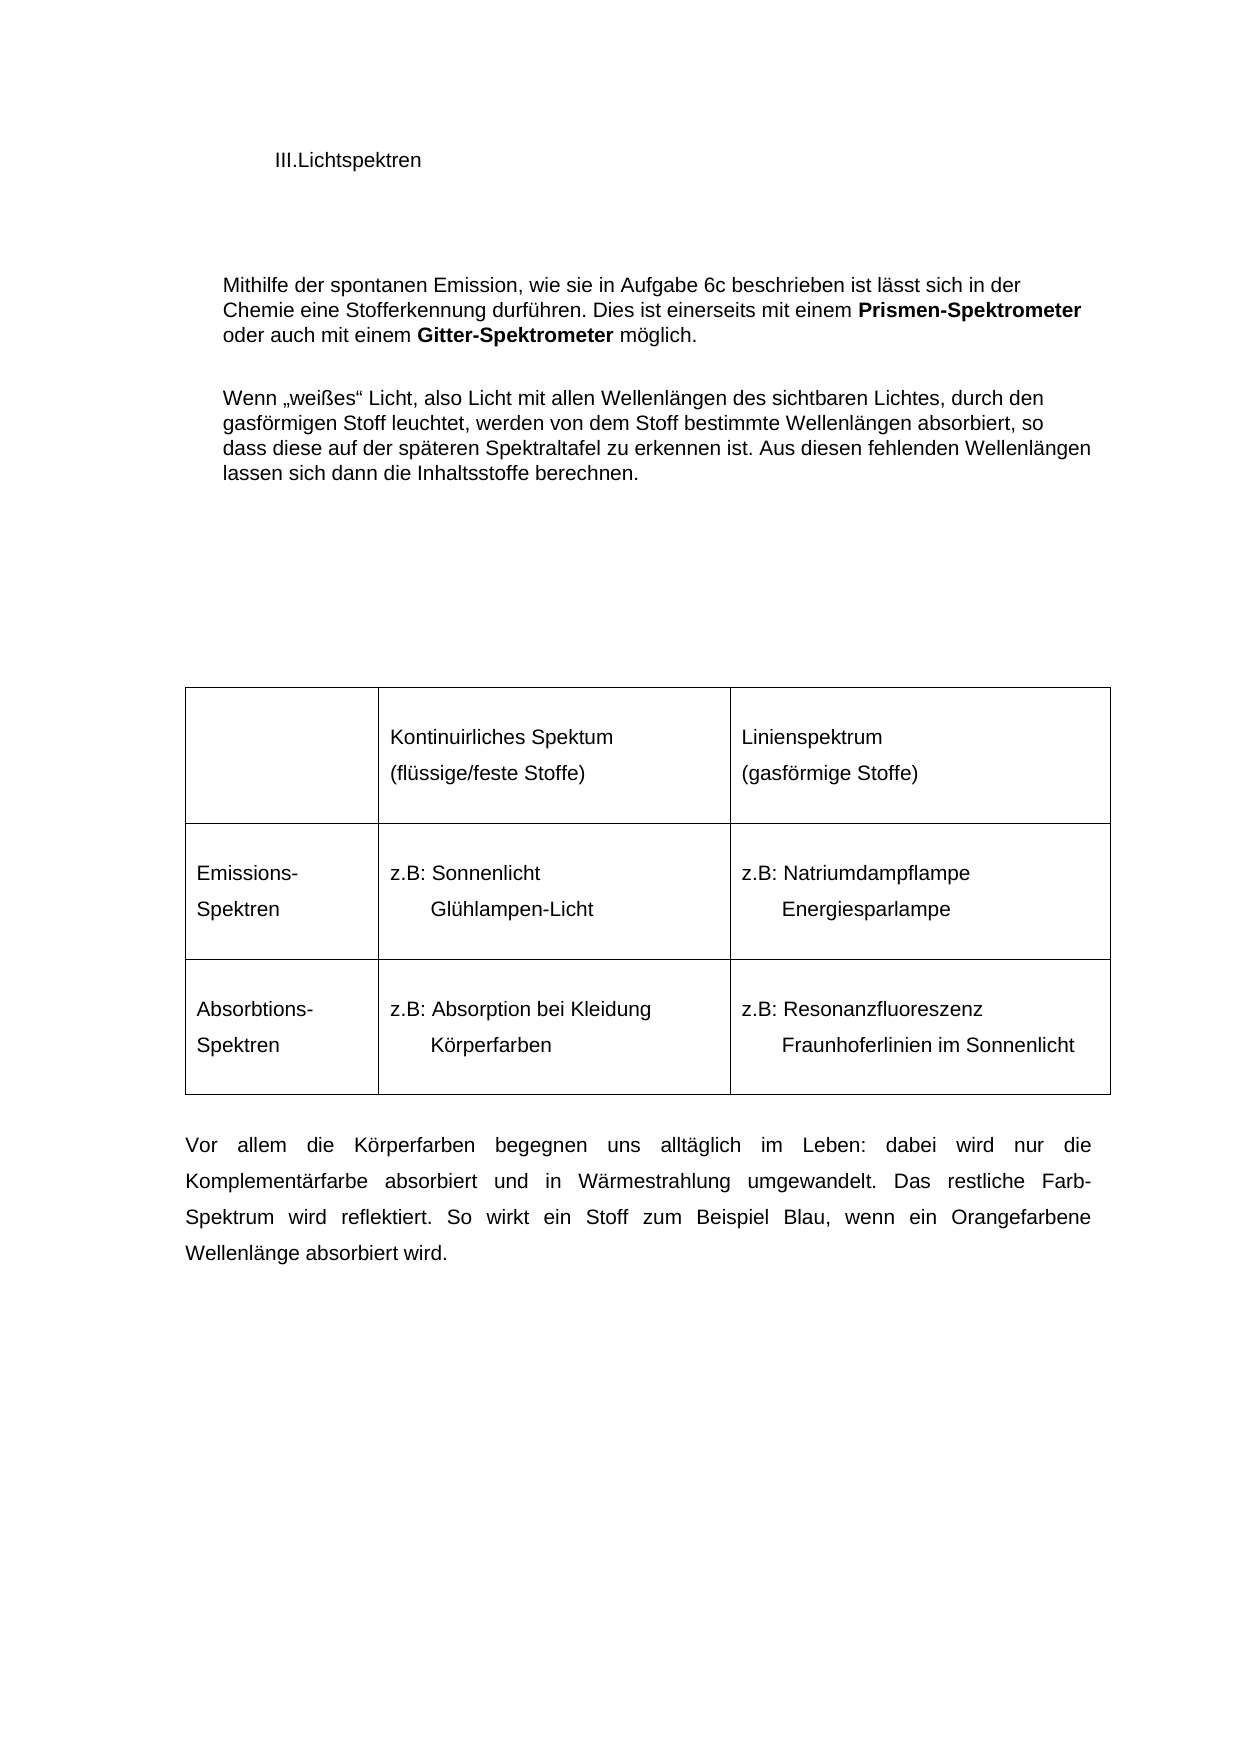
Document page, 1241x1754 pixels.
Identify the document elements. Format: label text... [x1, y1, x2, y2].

list Wenn „weißes“ Licht, also Licht mit allen Wellenlängen des sichtbaren Lichtes, durch den gasförmigen Stoff leuchtet, werden von dem Stoff bestimmte Wellenlängen absorbiert, so dass diese auf der späteren Spektraltafel zu erkennen ist. Aus diesen fehlenden Wellenlängen lassen sich dann die Inhaltsstoffe berechnen. [223, 385, 1093, 485]
table_header Kontinuirliches Spektum (flüssige/feste Stoffe) [379, 688, 730, 822]
table_cell z.B: Absorption bei Kleidung Körperfarben [379, 960, 730, 1094]
table_cell z.B: Resonanzfluoreszenz Fraunhoferlinien im Sonnenlicht [731, 960, 1110, 1094]
table_header Linienspektrum (gasförmige Stoffe) [731, 688, 1110, 822]
list Lichtspektren [260, 148, 1093, 173]
table_header [186, 688, 378, 822]
table_cell Emissions- Spektren [186, 824, 378, 958]
text Vor allem die Körperfarben begegnen uns alltäglich im Leben: dabei wird nur die Komplementärfarbe absorbiert und in Wärmestrahlung umgewandelt. Das restliche Farb- Spektrum wird reflektiert. So wirkt ein Stoff zum Beispiel Blau, wenn ein Orangefarbene Wellenlänge absorbiert wird. [185, 1133, 1093, 1265]
table_cell z.B: Sonnenlicht Glühlampen-Licht [379, 824, 730, 958]
table_cell z.B: Natriumdampflampe Energiesparlampe [731, 824, 1110, 958]
table_cell Absorbtions- Spektren [186, 960, 378, 1094]
list Mithilfe der spontanen Emission, wie sie in Aufgabe 6c beschrieben ist lässt sich in der Chemie eine Stofferkennung durführen. Dies ist einerseits mit einem Prismen-Spektrometer oder auch mit einem Gitter-Spektrometer möglich. [223, 273, 1093, 348]
